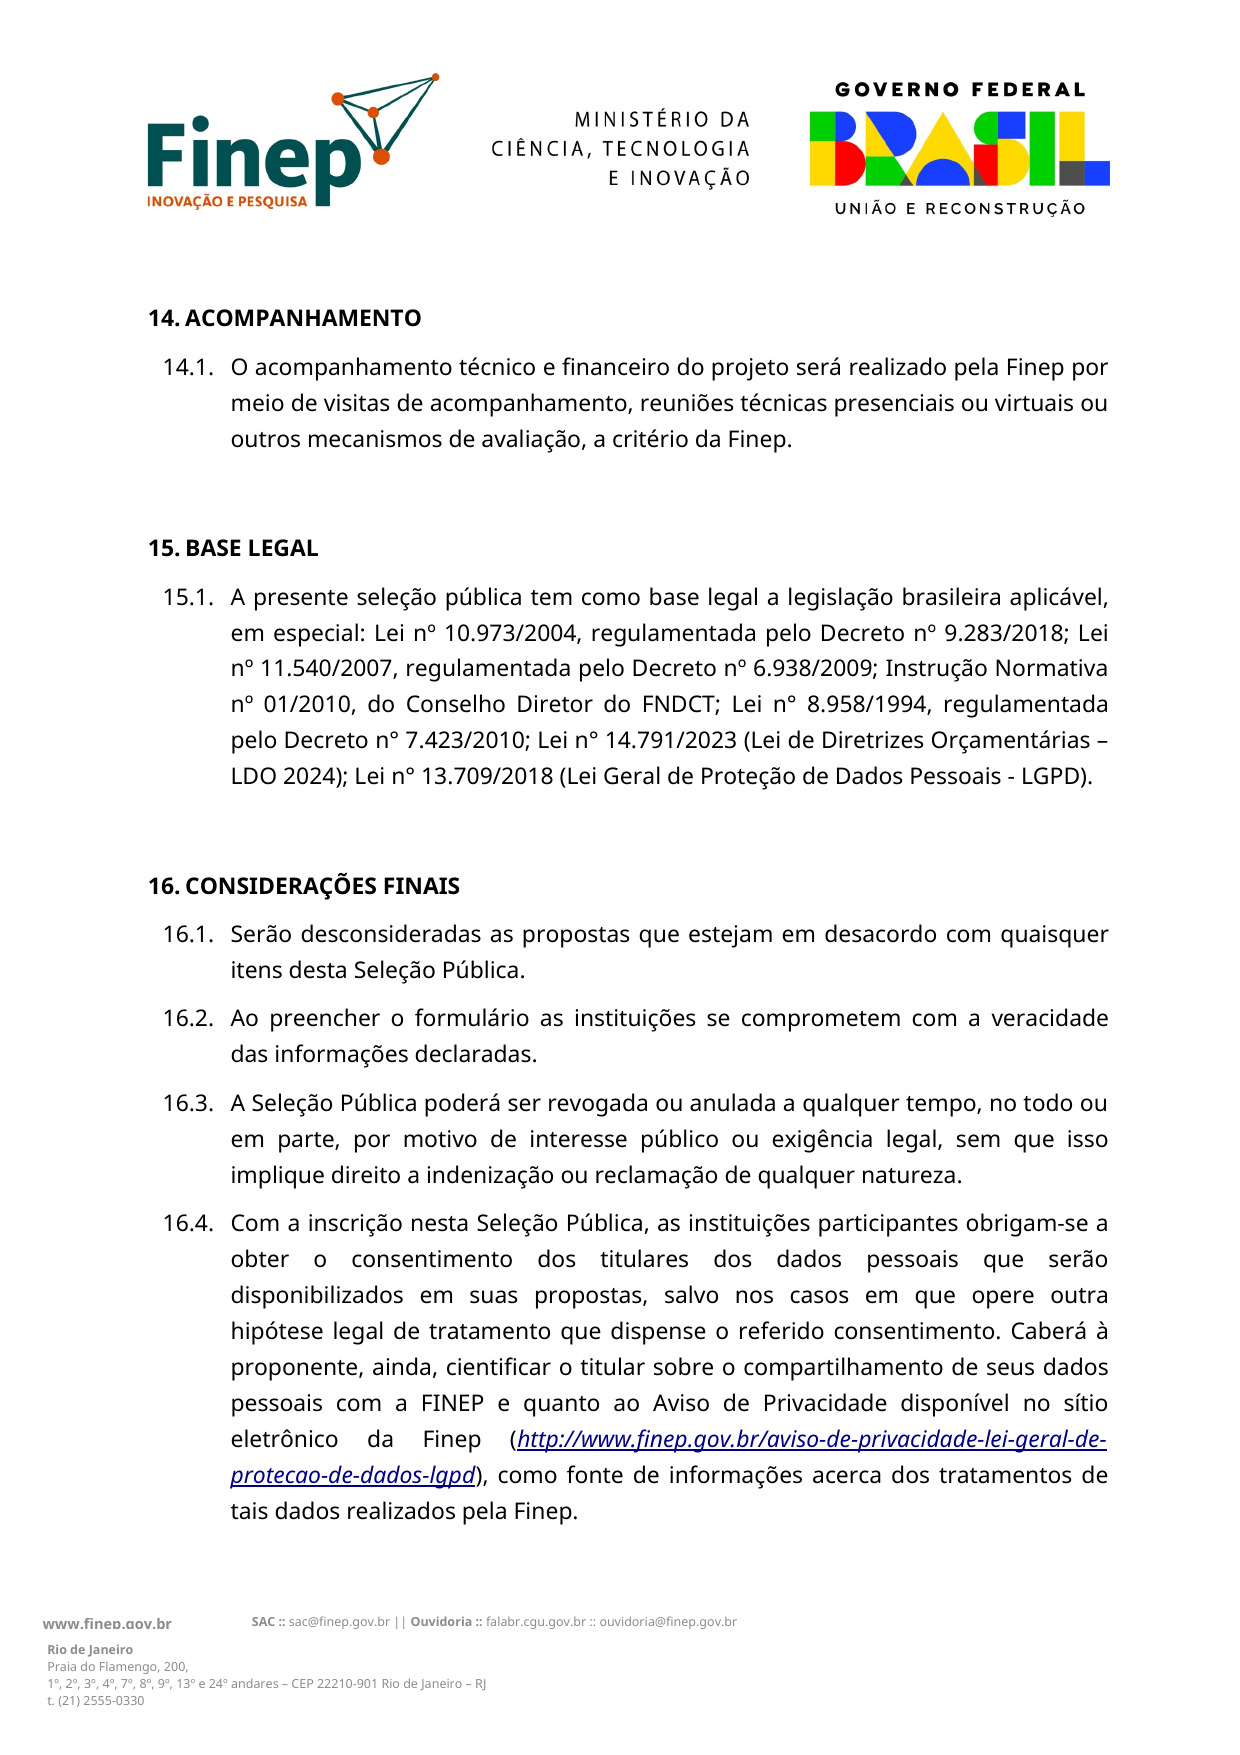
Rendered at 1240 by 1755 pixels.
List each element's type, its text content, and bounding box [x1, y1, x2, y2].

list BASE LEGAL [148, 532, 1110, 563]
list CONSIDERAÇÕES FINAIS [148, 869, 1110, 901]
list Com a inscrição nesta Seleção Pública, as instituições participantes obrigam-se a obter o consentimento dos titulares dos dados pessoais que serão disponibilizados em suas propostas, salvo nos casos em que opere outra hipótese legal de tratamento que dispense o referido consentimento. Caberá à proponente, ainda, cientificar o titular sobre o compartilhamento de seus dados pessoais com a FINEP e quanto ao Aviso de Privacidade disponível no sítio eletrônico da Finep (http://www.finep.gov.br/aviso-de-privacidade-lei-geral-de-protecao-de-dados-lgpd), como fonte de informações acerca dos tratamentos de tais dados realizados pela Finep. [162, 1207, 1110, 1526]
list A presente seleção pública tem como base legal a legislação brasileira aplicável, em especial: Lei nº 10.973/2004, regulamentada pelo Decreto nº 9.283/2018; Lei nº 11.540/2007, regulamentada pelo Decreto nº 6.938/2009; Instrução Normativa nº 01/2010, do Conselho Diretor do FNDCT; Lei n° 8.958/1994, regulamentada pelo Decreto n° 7.423/2010; Lei n° 14.791/2023 (Lei de Diretrizes Orçamentárias – LDO 2024); Lei n° 13.709/2018 (Lei Geral de Proteção de Dados Pessoais - LGPD). [162, 581, 1110, 791]
list Serão desconsideradas as propostas que estejam em desacordo com quaisquer itens desta Seleção Pública. [162, 918, 1110, 985]
list A Seleção Pública poderá ser revogada ou anulada a qualquer tempo, no todo ou em parte, por motivo de interesse público ou exigência legal, sem que isso implique direito a indenização ou reclamação de qualquer natureza. [162, 1087, 1110, 1190]
list Ao preencher o formulário as instituições se comprometem com a veracidade das informações declaradas. [162, 1002, 1110, 1069]
list ACOMPANHAMENTO [148, 302, 1110, 334]
list O acompanhamento técnico e financeiro do projeto será realizado pela Finep por meio de visitas de acompanhamento, reuniões técnicas presenciais ou virtuais ou outros mecanismos de avaliação, a critério da Finep. [162, 351, 1110, 454]
